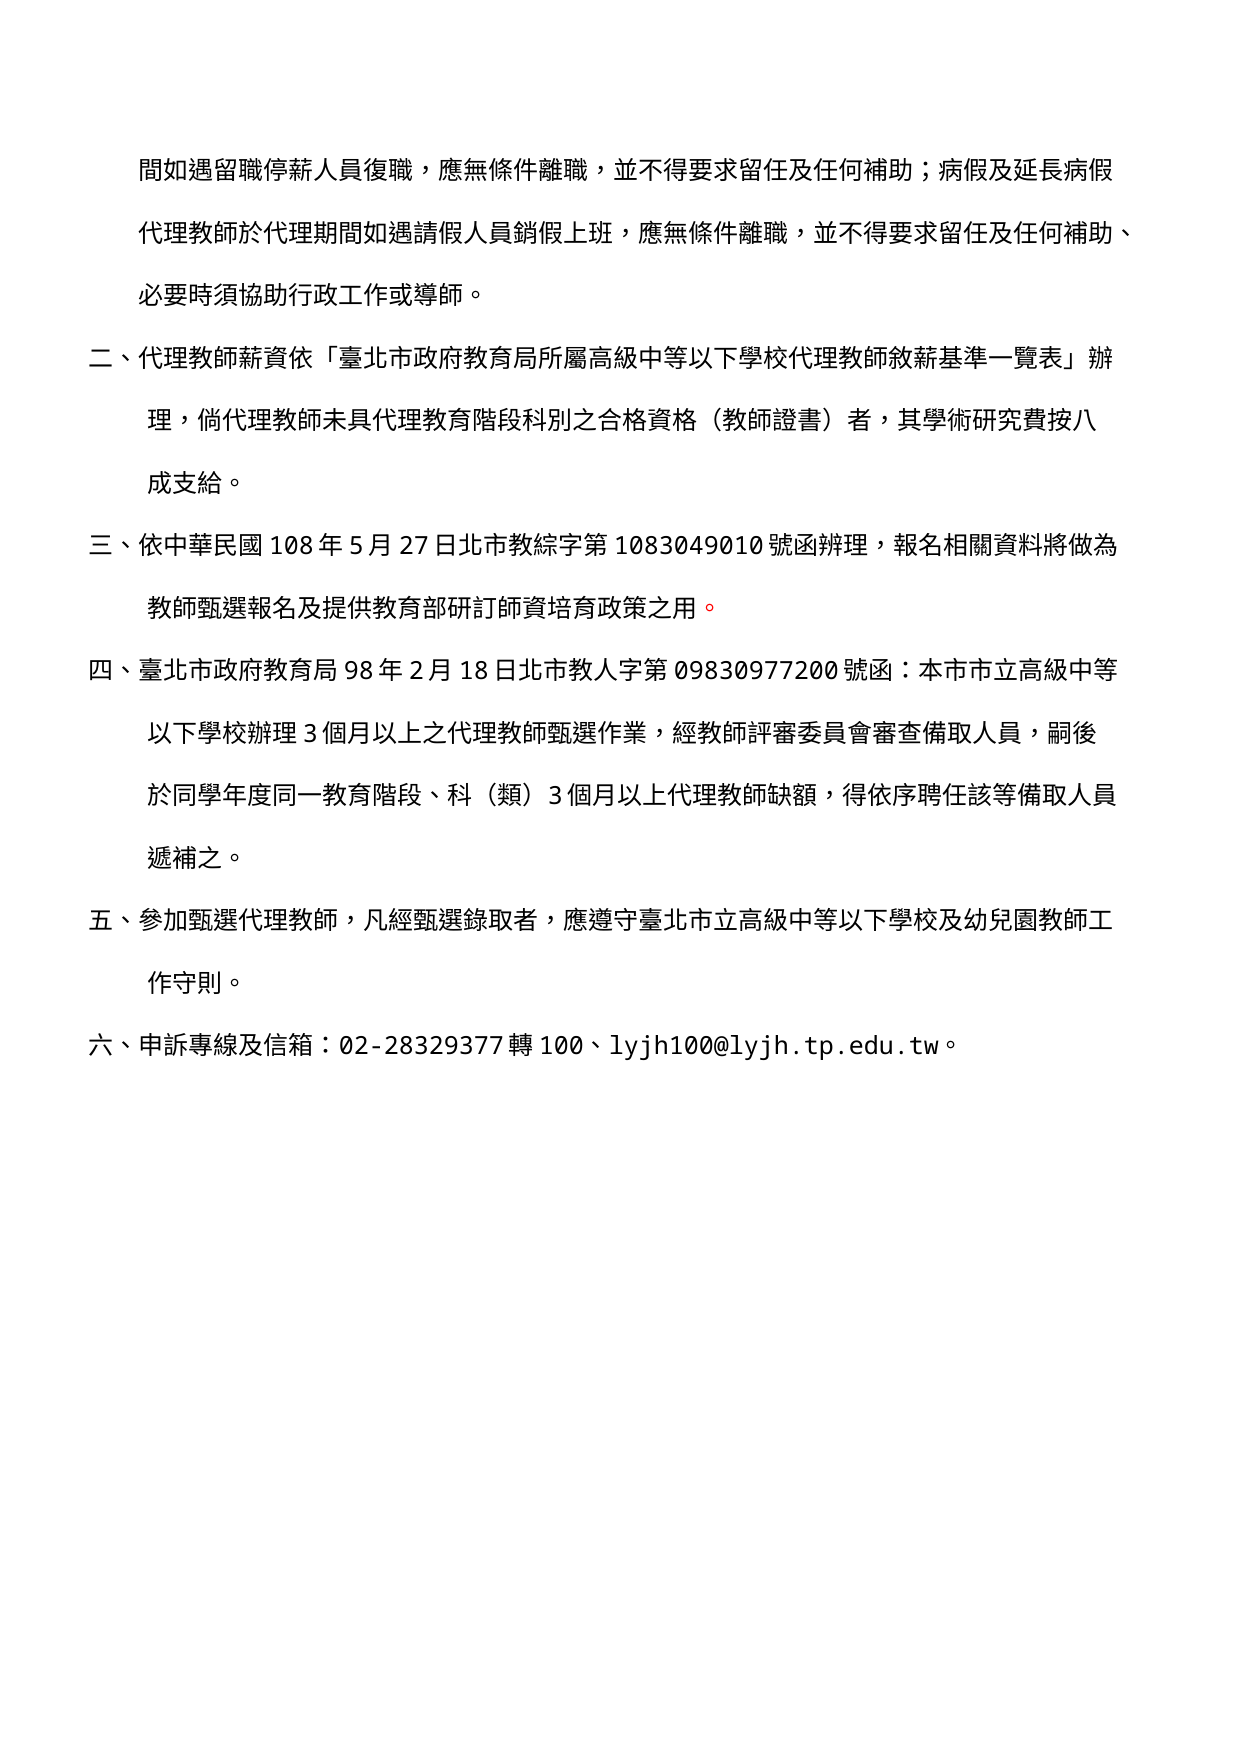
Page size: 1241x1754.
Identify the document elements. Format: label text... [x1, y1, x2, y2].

text 二、代理教師薪資依「臺北市政府教育局所屬高級中等以下學校代理教師敘薪基準一覽表」辦 理，倘代理教師未具代理教育階段科別之合格資格（教師證書）者，其學術研究費按八成支給。 [89, 314, 1122, 502]
text 三、依中華民國108年5月27日北市教綜字第1083049010號函辨理，報名相關資料將做為教師甄選報名及提供教育部研訂師資培育政策之用。 [89, 502, 1122, 627]
text 五、參加甄選代理教師，凡經甄選錄取者，應遵守臺北市立高級中等以下學校及幼兒園教師工作守則。 [89, 877, 1122, 1002]
text 六、申訴專線及信箱：02-28329377轉100、lyjh100@lyjh.tp.edu.tw。 [89, 1002, 1122, 1064]
list 代理教師應專任，非經學校同意不得在校外兼課、兼職；留職停薪代理教師於代理期間如遇留職停薪人員復職，應無條件離職，並不得要求留任及任何補助；病假及延長病假代理教師於代理期間如遇請假人員銷假上班，應無條件離職，並不得要求留任及任何補助、必要時須協助行政工作或導師。 [139, 127, 1122, 314]
text 四、臺北市政府教育局98年2月18日北市教人字第09830977200號函：本市市立高級中等以下學校辦理3個月以上之代理教師甄選作業，經教師評審委員會審查備取人員，嗣後於同學年度同一教育階段、科（類）3個月以上代理教師缺額，得依序聘任該等備取人員遞補之。 [89, 627, 1122, 877]
